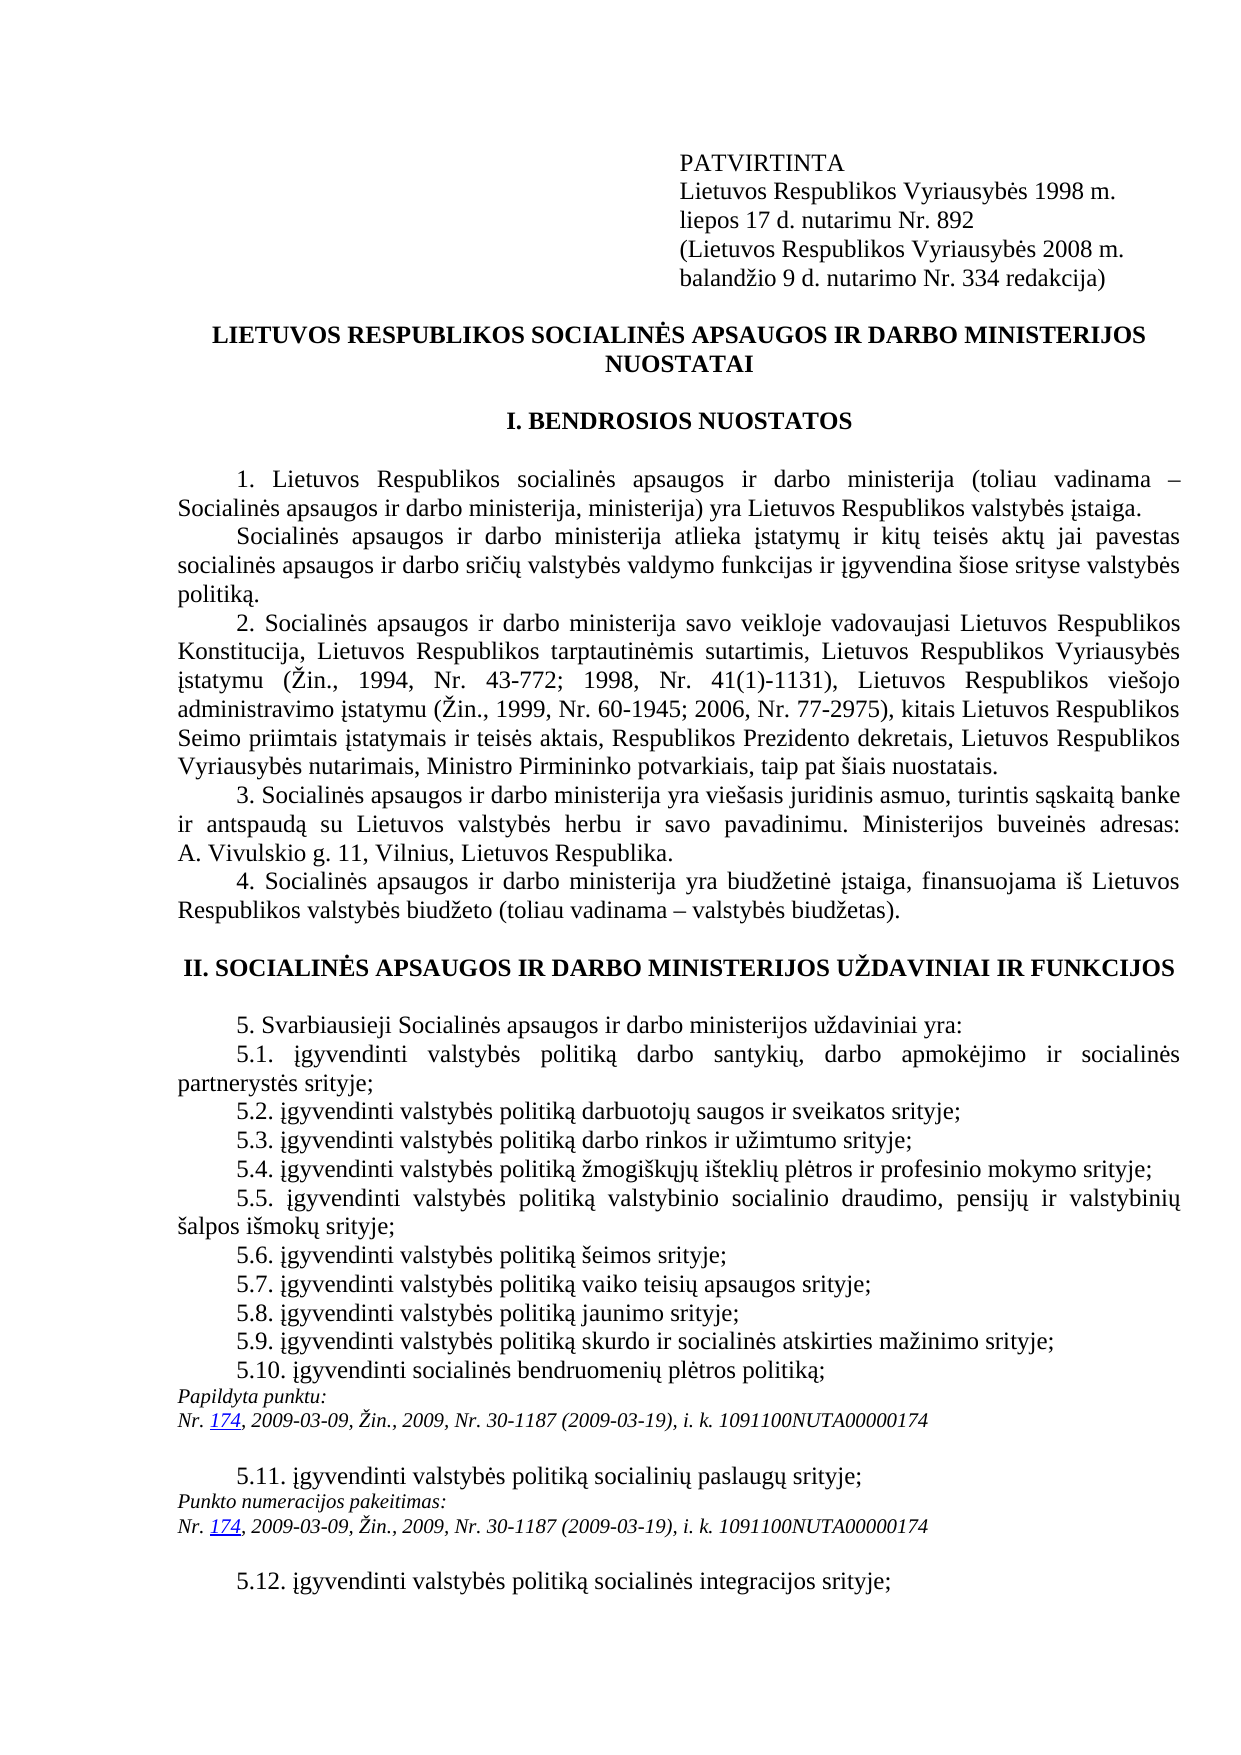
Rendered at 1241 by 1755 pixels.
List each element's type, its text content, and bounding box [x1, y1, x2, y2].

text 5. Svarbiausieji Socialinės apsaugos ir darbo ministerijos uždaviniai yra: [177, 1010, 1181, 1039]
text 5.1. įgyvendinti valstybės politiką darbo santykių, darbo apmokėjimo ir socialinės partnerystės srityje; [177, 1039, 1181, 1096]
text 2. Socialinės apsaugos ir darbo ministerija savo veikloje vadovaujasi Lietuvos Respublikos Konstitucija, Lietuvos Respublikos tarptautinėmis sutartimis, Lietuvos Respublikos Vyriausybės įstatymu (Žin., 1994, Nr. 43-772; 1998, Nr. 41(1)-1131), Lietuvos Respublikos viešojo administravimo įstatymu (Žin., 1999, Nr. 60-1945; 2006, Nr. 77-2975), kitais Lietuvos Respublikos Seimo priimtais įstatymais ir teisės aktais, Respublikos Prezidento dekretais, Lietuvos Respublikos Vyriausybės nutarimais, Ministro Pirmininko potvarkiais, taip pat šiais nuostatais. [177, 608, 1181, 780]
text 5.7. įgyvendinti valstybės politiką vaiko teisių apsaugos srityje; [177, 1269, 1181, 1298]
text Papildyta punktu: [177, 1384, 1181, 1408]
text Nr. 174, 2009-03-09, Žin., 2009, Nr. 30-1187 (2009-03-19), i. k. 1091100NUTA00000174 [177, 1513, 1181, 1538]
text 5.5. įgyvendinti valstybės politiką valstybinio socialinio draudimo, pensijų ir valstybinių šalpos išmokų srityje; [177, 1183, 1181, 1240]
text Lietuvos Respublikos socialinės apsaugos ir darbo ministerijos nuostatai [177, 320, 1181, 378]
text 5.4. įgyvendinti valstybės politiką žmogiškųjų išteklių plėtros ir profesinio mokymo srityje; [177, 1154, 1181, 1183]
text 5.12. įgyvendinti valstybės politiką socialinės integracijos srityje; [177, 1566, 1181, 1595]
text I. BENDROSIOS NUOSTATOS [177, 406, 1181, 435]
text Socialinės apsaugos ir darbo ministerija atlieka įstatymų ir kitų teisės aktų jai pavestas socialinės apsaugos ir darbo sričių valstybės valdymo funkcijas ir įgyvendina šiose srityse valstybės politiką. [177, 521, 1181, 608]
text PATVIRTINTA [679, 148, 1181, 176]
text 5.11. įgyvendinti valstybės politiką socialinių paslaugų srityje; [177, 1461, 1181, 1489]
text 5.10. įgyvendinti socialinės bendruomenių plėtros politiką; [177, 1355, 1181, 1384]
text Nr. 174, 2009-03-09, Žin., 2009, Nr. 30-1187 (2009-03-19), i. k. 1091100NUTA00000174 [177, 1408, 1181, 1432]
text 5.6. įgyvendinti valstybės politiką šeimos srityje; [177, 1240, 1181, 1269]
text (Lietuvos Respublikos Vyriausybės 2008 m. balandžio 9 d. nutarimo Nr. 334 redakcija) [679, 234, 1181, 291]
text Lietuvos Respublikos Vyriausybės 1998 m. liepos 17 d. nutarimu Nr. 892 [679, 176, 1181, 234]
text 1. Lietuvos Respublikos socialinės apsaugos ir darbo ministerija (toliau vadinama – Socialinės apsaugos ir darbo ministerija, ministerija) yra Lietuvos Respublikos valstybės įstaiga. [177, 464, 1181, 521]
text 3. Socialinės apsaugos ir darbo ministerija yra viešasis juridinis asmuo, turintis sąskaitą banke ir antspaudą su Lietuvos valstybės herbu ir savo pavadinimu. Ministerijos buveinės adresas: A. Vivulskio g. 11, Vilnius, Lietuvos Respublika. [177, 780, 1181, 866]
text Punkto numeracijos pakeitimas: [177, 1489, 1181, 1513]
text II. SOCIALINĖS APSAUGOS IR DARBO MINISTERIJOS UŽDAVINIAI IR FUNKCIJOS [177, 953, 1181, 981]
text 5.3. įgyvendinti valstybės politiką darbo rinkos ir užimtumo srityje; [177, 1125, 1181, 1154]
text 5.2. įgyvendinti valstybės politiką darbuotojų saugos ir sveikatos srityje; [177, 1096, 1181, 1125]
text 4. Socialinės apsaugos ir darbo ministerija yra biudžetinė įstaiga, finansuojama iš Lietuvos Respublikos valstybės biudžeto (toliau vadinama – valstybės biudžetas). [177, 866, 1181, 924]
text 5.9. įgyvendinti valstybės politiką skurdo ir socialinės atskirties mažinimo srityje; [177, 1326, 1181, 1355]
text 5.8. įgyvendinti valstybės politiką jaunimo srityje; [177, 1298, 1181, 1326]
